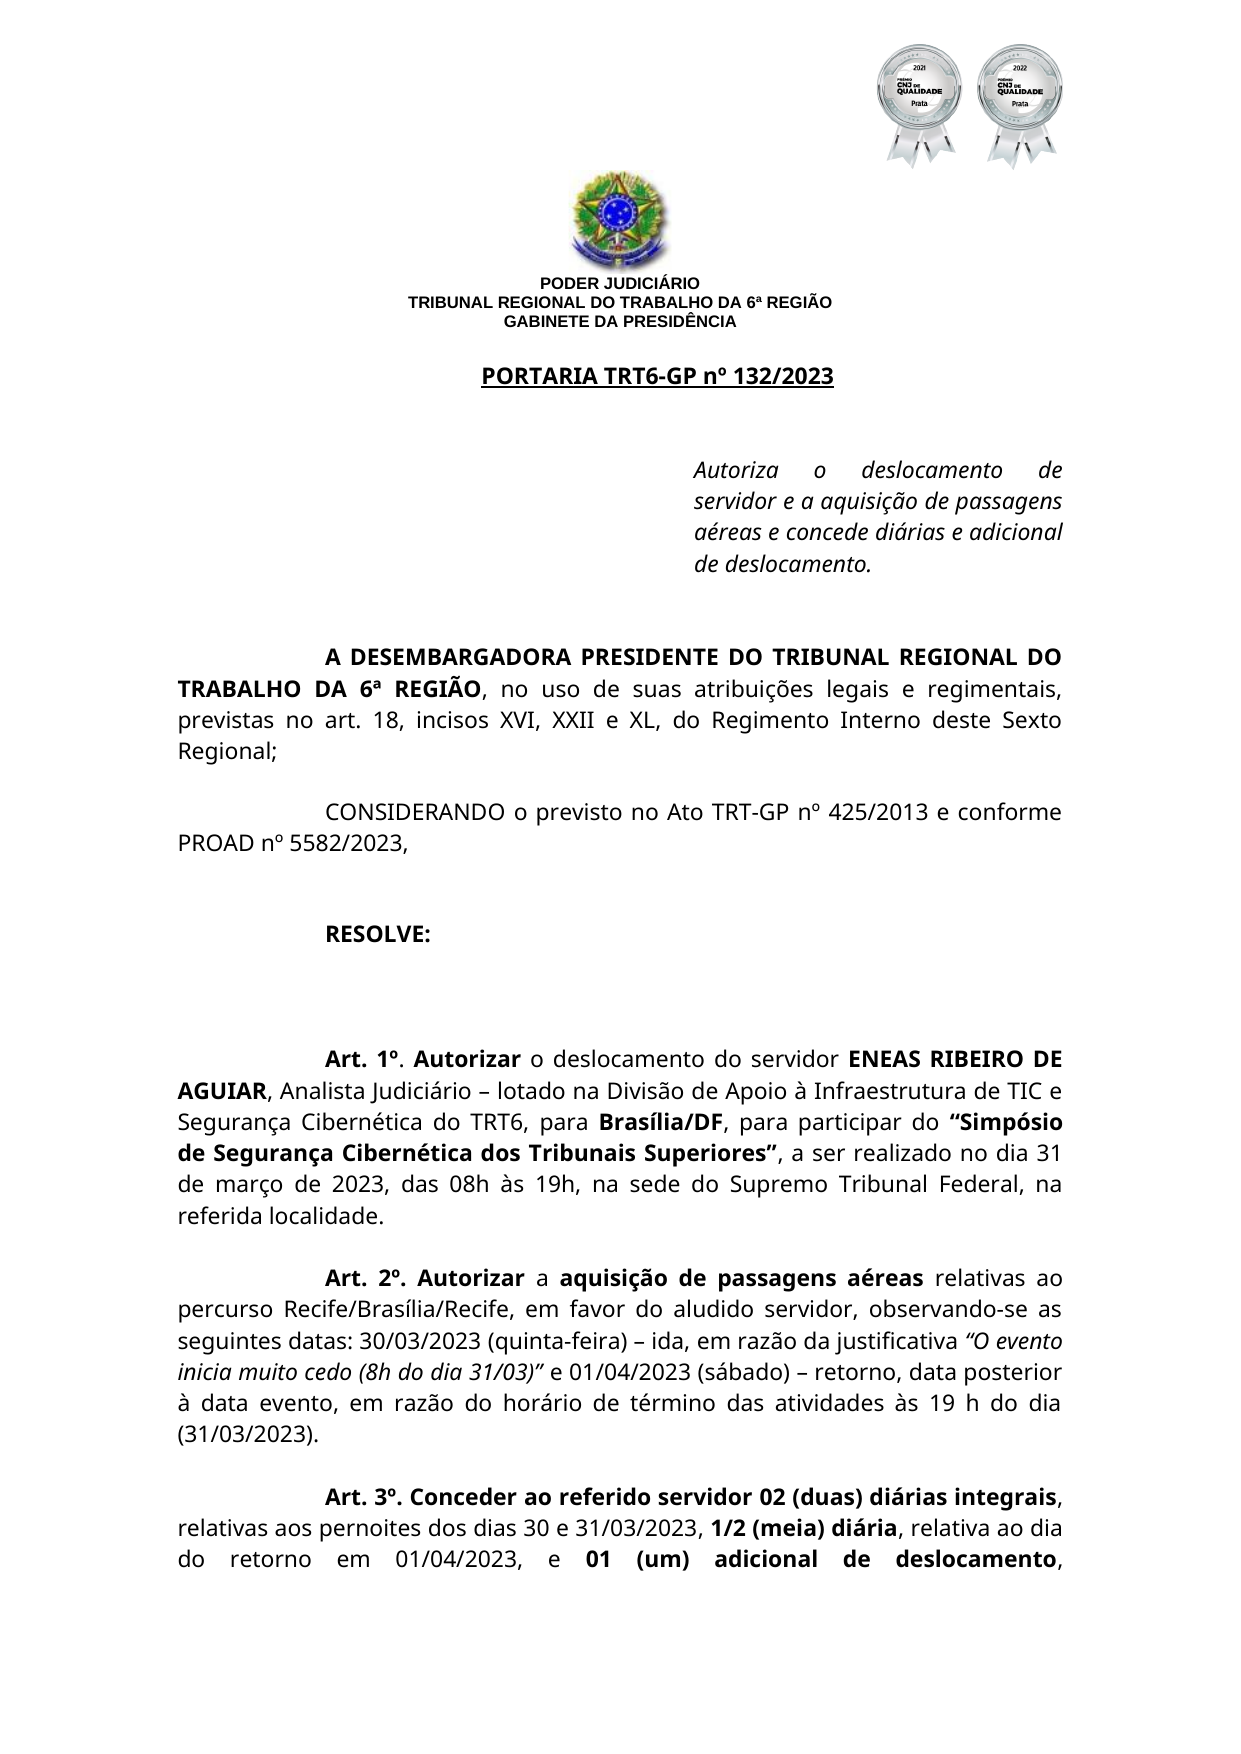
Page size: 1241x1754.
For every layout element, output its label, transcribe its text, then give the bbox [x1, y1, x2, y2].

text RESOLVE: [177, 918, 1063, 949]
text CONSIDERANDO o previsto no Ato TRT-GP nº 425/2013 e conforme PROAD nº 5582/2023, [177, 795, 1063, 858]
text Autoriza o deslocamento de servidor e a aquisição de passagens aéreas e concede diárias e adicional de deslocamento. [694, 454, 1063, 579]
text Art. 2º. Autorizar a aquisição de passagens aéreas relativas ao percurso Recife/Brasília/Recife, em favor do aludido servidor, observando-se as seguintes datas: 30/03/2023 (quinta-feira) – ida, em razão da justificativa “O evento inicia muito cedo (8h do dia 31/03)” e 01/04/2023 (sábado) – retorno, data posterior à data evento, em razão do horário de término das atividades às 19 h do dia (31/03/2023). [177, 1262, 1063, 1449]
picture [568, 170, 672, 274]
picture [857, 43, 1064, 171]
text Art. 1º. Autorizar o deslocamento do servidor ENEAS RIBEIRO DE AGUIAR, Analista Judiciário – lotado na Divisão de Apoio à Infraestrutura de TIC e Segurança Cibernética do TRT6, para Brasília/DF, para participar do “Simpósio de Segurança Cibernética dos Tribunais Superiores”, a ser realizado no dia 31 de março de 2023, das 08h às 19h, na sede do Supremo Tribunal Federal, na referida localidade. [177, 1043, 1063, 1231]
text PORTARIA TRT6-GP nº 132/2023 [177, 360, 1063, 391]
text Art. 3º. Conceder ao referido servidor 02 (duas) diárias integrais, relativas aos pernoites dos dias 30 e 31/03/2023, 1/2 (meia) diária, relativa ao dia do retorno em 01/04/2023, e 01 (um) adicional de deslocamento, [177, 1481, 1063, 1574]
text A DESEMBARGADORA PRESIDENTE DO TRIBUNAL REGIONAL DO TRABALHO DA 6ª REGIÃO, no uso de suas atribuições legais e regimentais, previstas no art. 18, incisos XVI, XXII e XL, do Regimento Interno deste Sexto Regional; [177, 641, 1063, 766]
